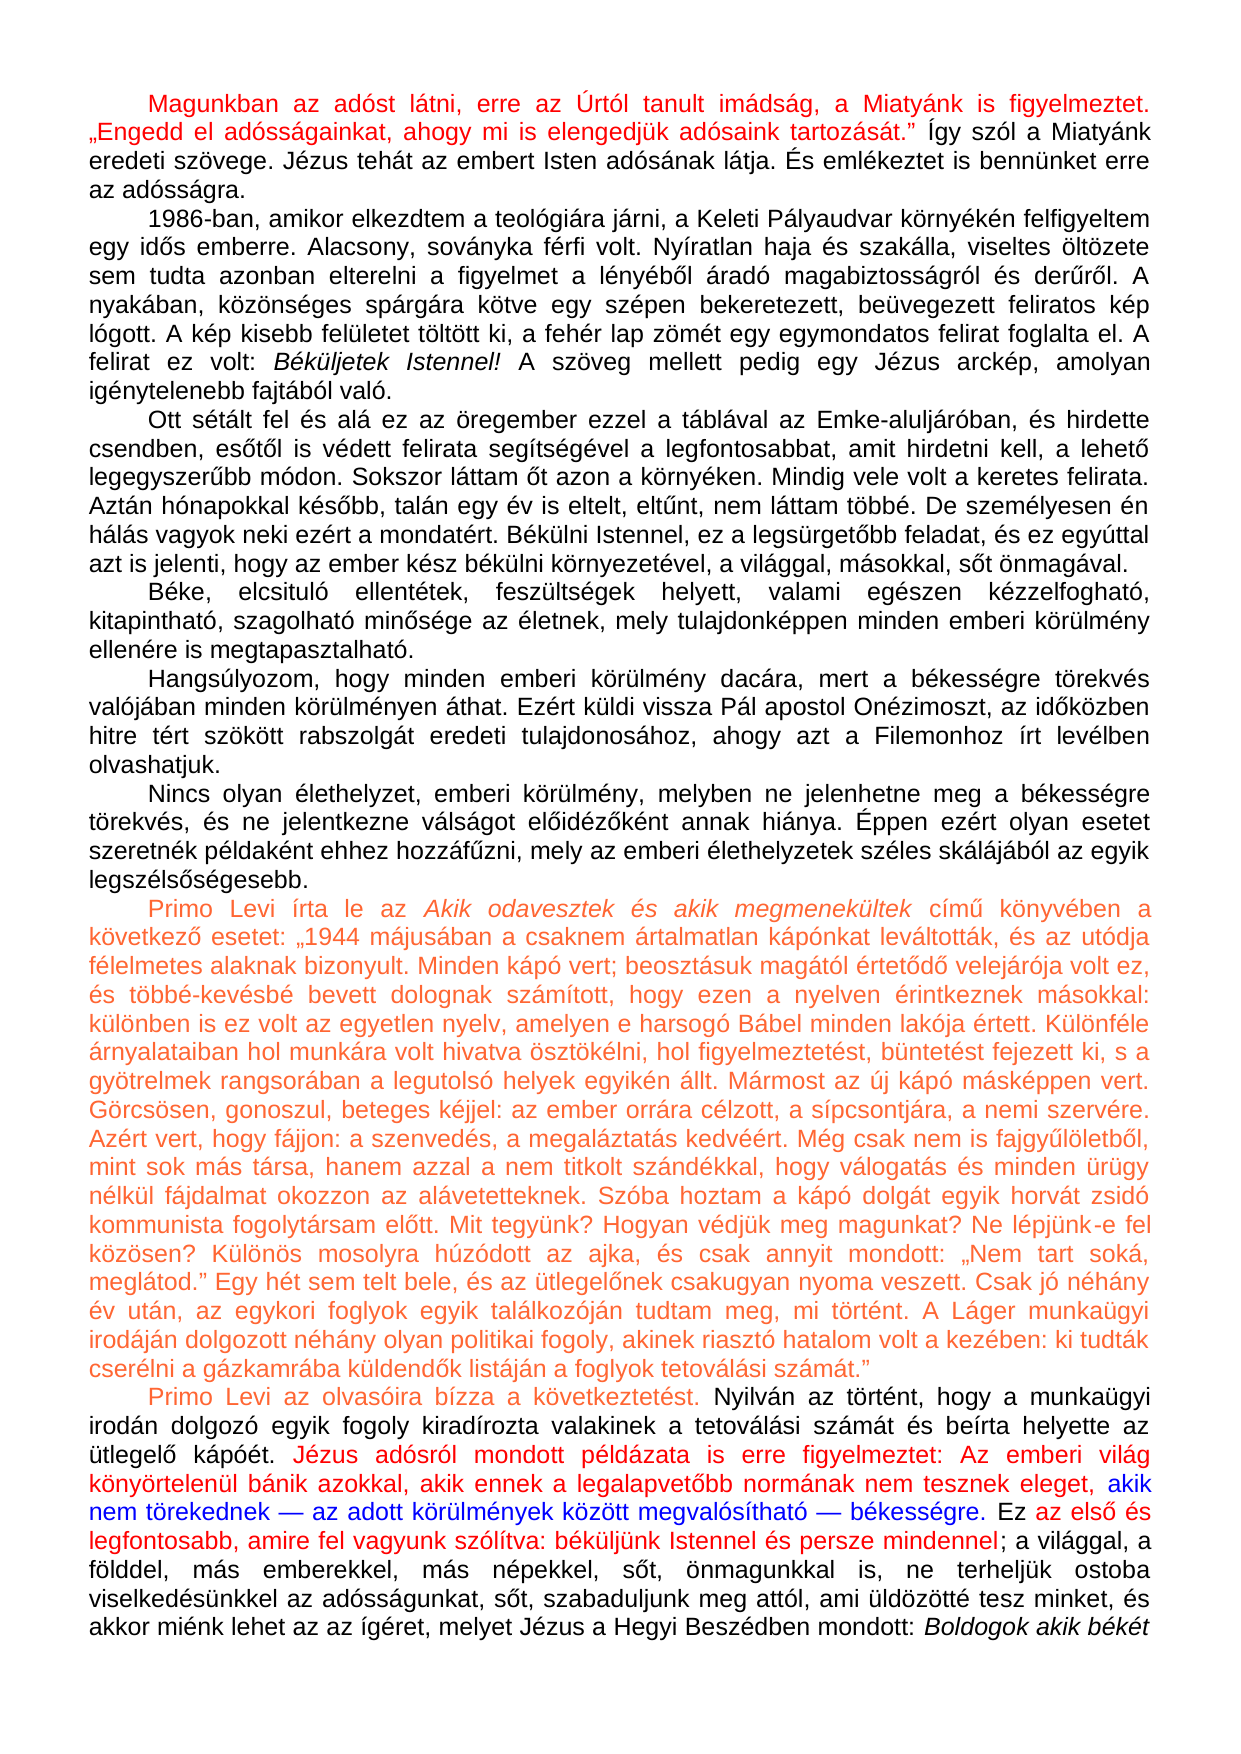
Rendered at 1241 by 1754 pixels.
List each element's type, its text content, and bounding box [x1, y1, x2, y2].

text Magunkban az adóst látni, erre az Úrtól tanult imádság, a Miatyánk is figyelmeztet. „Engedd el adósságainkat, ahogy mi is elengedjük adósaink tartozását.” Így szól a Miatyánk eredeti szövege. Jézus tehát az embert Isten adósának látja. És emlékeztet is bennünket erre az adósságra. [88, 88, 1152, 203]
text Béke, elcsituló ellentétek, feszültségek helyett, valami egészen kézzelfogható, kitapintható, szagolható minősége az életnek, mely tulajdonképpen minden emberi körülmény ellenére is megtapasztalható. [88, 577, 1152, 663]
text Ott sétált fel és alá ez az öregember ezzel a táblával az Emke-aluljáróban, és hirdette csendben, esőtől is védett felirata segítségével a legfontosabbat, amit hirdetni kell, a lehető legegyszerűbb módon. Sokszor láttam őt azon a környéken. Mindig vele volt a keretes felirata. Aztán hónapokkal később, talán egy év is eltelt, eltűnt, nem láttam többé. De személyesen én hálás vagyok neki ezért a mondatért. Békülni Istennel, ez a legsürgetőbb feladat, és ez egyúttal azt is jelenti, hogy az ember kész békülni környezetével, a világgal, másokkal, sőt önmagával. [88, 405, 1152, 577]
text Nincs olyan élethelyzet, emberi körülmény, melyben ne jelenhetne meg a békességre törekvés, és ne jelentkezne válságot előidézőként annak hiánya. Éppen ezért olyan esetet szeretnék példaként ehhez hozzáfűzni, mely az emberi élethelyzetek széles skálájából az egyik legszélsőségesebb. [88, 778, 1152, 893]
text Hangsúlyozom, hogy minden emberi körülmény dacára, mert a békességre törekvés valójában minden körülményen áthat. Ezért küldi vissza Pál apostol Onézimoszt, az időközben hitre tért szökött rabszolgát eredeti tulajdonosához, ahogy azt a Filemonhoz írt levélben olvashatjuk. [88, 663, 1152, 778]
text Primo Levi írta le az Akik odavesztek és akik megmenekültek című könyvében a következő esetet: „1944 májusában a csaknem ártalmatlan kápónkat leváltották, és az utódja félelmetes alaknak bizonyult. Minden kápó vert; beosztásuk magától értetődő velejárója volt ez, és többé-kevésbé bevett dolognak számított, hogy ezen a nyelven érintkeznek másokkal: különben is ez volt az egyetlen nyelv, amelyen e harsogó Bábel minden lakója értett. Különféle árnyalataiban hol munkára volt hivatva ösztökélni, hol figyelmeztetést, büntetést fejezett ki, s a gyötrelmek rangsorában a legutolsó helyek egyikén állt. Mármost az új kápó másképpen vert. Görcsösen, gonoszul, beteges kéjjel: az ember orrára célzott, a sípcsontjára, a nemi szervére. Azért vert, hogy fájjon: a szenvedés, a megaláztatás kedvéért. Még csak nem is fajgyűlöletből, mint sok más társa, hanem azzal a nem titkolt szándékkal, hogy válogatás és minden ürügy nélkül fájdalmat okozzon az alávetetteknek. Szóba hoztam a kápó dolgát egyik horvát zsidó kommunista fogolytársam előtt. Mit tegyünk? Hogyan védjük meg magunkat? Ne lépjünk‑e fel közösen? Különös mosolyra húzódott az ajka, és csak annyit mondott: „Nem tart soká, meglátod.” Egy hét sem telt bele, és az ütlegelőnek csakugyan nyoma veszett. Csak jó néhány év után, az egykori foglyok egyik találkozóján tudtam meg, mi történt. A Láger munkaügyi irodáján dolgozott néhány olyan politikai fogoly, akinek riasztó hatalom volt a kezében: ki tudták cserélni a gázkamrába küldendők listáján a foglyok tetoválási számát.” [88, 893, 1152, 1382]
text 1986-ban, amikor elkezdtem a teológiára járni, a Keleti Pályaudvar környékén felfigyeltem egy idős emberre. Alacsony, soványka férfi volt. Nyíratlan haja és szakálla, viseltes öltözete sem tudta azonban elterelni a figyelmet a lényéből áradó magabiztosságról és derűről. A nyakában, közönséges spárgára kötve egy szépen bekeretezett, beüvegezett feliratos kép lógott. A kép kisebb felületet töltött ki, a fehér lap zömét egy egymondatos felirat foglalta el. A felirat ez volt: Béküljetek Istennel! A szöveg mellett pedig egy Jézus arckép, amolyan igénytelenebb fajtából való. [88, 203, 1152, 405]
text Primo Levi az olvasóira bízza a következtetést. Nyilván az történt, hogy a munkaügyi irodán dolgozó egyik fogoly kiradírozta valakinek a tetoválási számát és beírta helyette az ütlegelő kápóét. Jézus adósról mondott példázata is erre figyelmeztet: Az emberi világ könyörtelenül bánik azokkal, akik ennek a legalapvetőbb normának nem tesznek eleget, akik nem törekednek — az adott körülmények között megvalósítható — békességre. Ez az első és legfontosabb, amire fel vagyunk szólítva: béküljünk Istennel és persze mindennel; a világgal, a földdel, más emberekkel, más népekkel, sőt, önmagunkkal is, ne terheljük ostoba viselkedésünkkel az adósságunkat, sőt, szabaduljunk meg attól, ami üldözötté tesz minket, és akkor miénk lehet az az ígéret, melyet Jézus a Hegyi Beszédben mondott: Boldogok akik békét [88, 1382, 1152, 1641]
